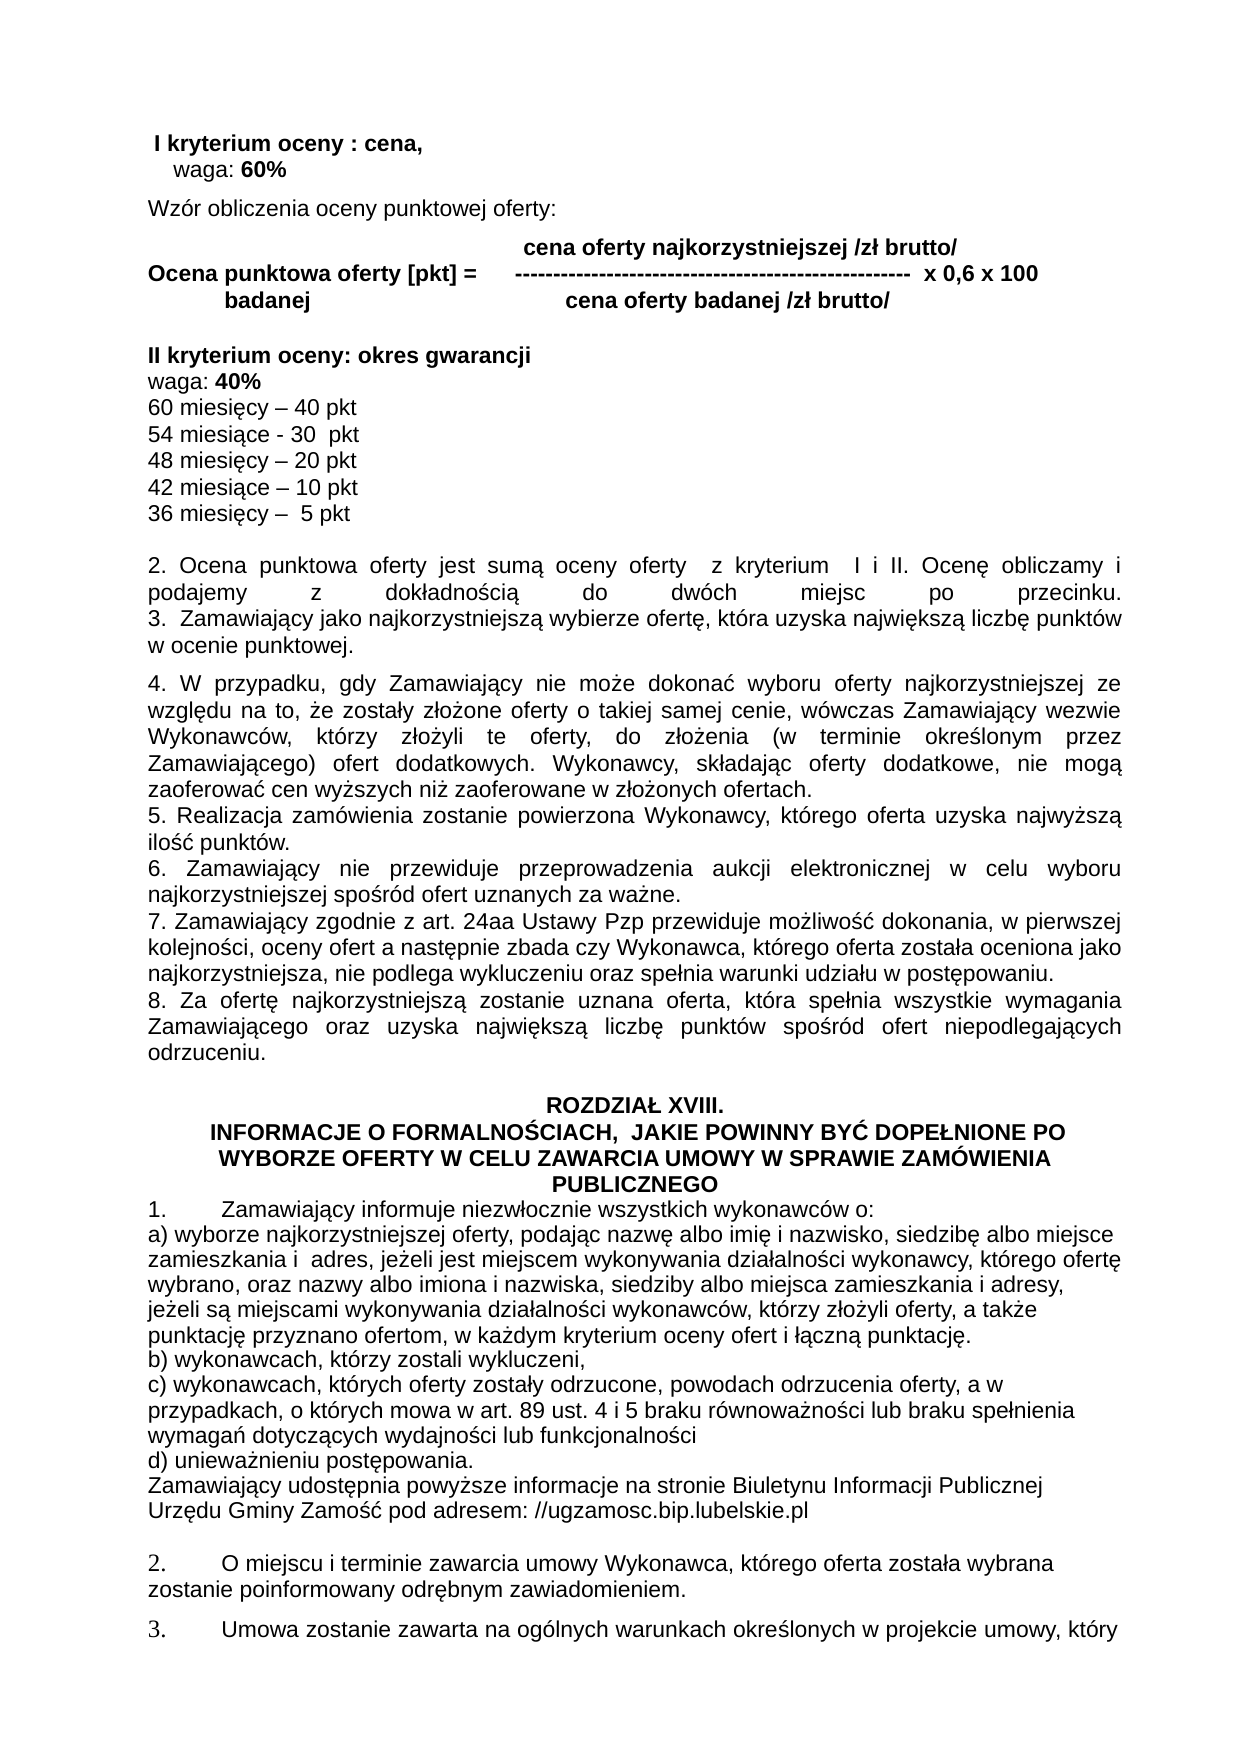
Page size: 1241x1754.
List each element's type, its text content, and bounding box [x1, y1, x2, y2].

text II kryterium oceny: okres gwarancji [148, 342, 1122, 368]
text 60 miesięcy – 40 pkt [148, 394, 1122, 421]
list Zamawiający udostępnia powyższe informacje na stronie Biuletynu Informacji Publicznej Urzędu Gminy Zamość pod adresem: //ugzamosc.bip.lubelskie.pl [148, 1473, 1122, 1523]
list b) wykonawcach, którzy zostali wykluczeni, [148, 1348, 1122, 1373]
text ROZDZIAŁ XVIII. [148, 1092, 1122, 1118]
text cena oferty najkorzystniejszej /zł brutto/ [148, 234, 1122, 260]
text I kryterium oceny : cena, waga: 60% [148, 103, 1122, 182]
text 2. Ocena punktowa oferty jest sumą oceny oferty z kryterium I i II. Ocenę obliczamy i podajemy z dokładnością do dwóch miejsc po przecinku. 3. Zamawiający jako najkorzystniejszą wybierze ofertę, która uzyska największą liczbę punktów w ocenie punktowej. [148, 552, 1122, 658]
text 7. Zamawiający zgodnie z art. 24aa Ustawy Pzp przewiduje możliwość dokonania, w pierwszej kolejności, oceny ofert a następnie zbada czy Wykonawca, którego oferta została oceniona jako najkorzystniejsza, nie podlega wykluczeniu oraz spełnia warunki udziału w postępowaniu. [148, 908, 1122, 987]
text Wzór obliczenia oceny punktowej oferty: [148, 195, 1112, 221]
text 4. W przypadku, gdy Zamawiający nie może dokonać wyboru oferty najkorzystniejszej ze względu na to, że zostały złożone oferty o takiej samej cenie, wówczas Zamawiający wezwie Wykonawców, którzy złożyli te oferty, do złożenia (w terminie określonym przez Zamawiającego) ofert dodatkowych. Wykonawcy, składając oferty dodatkowe, nie mogą zaoferować cen wyższych niż zaoferowane w złożonych ofertach.#529 [148, 670, 1122, 802]
text 42 miesiące – 10 pkt 36 miesięcy – 5 pkt [148, 473, 1122, 552]
text 6. Zamawiający nie przewiduje przeprowadzenia aukcji elektronicznej w celu wyboru najkorzystniejszej spośród ofert uznanych za ważne. [148, 855, 1122, 908]
text INFORMACJE O FORMALNOŚCIACH, JAKIE POWINNY BYĆ DOPEŁNIONE PO WYBORZE OFERTY W CELU ZAWARCIA UMOWY W SPRAWIE ZAMÓWIENIA PUBLICZNEGO [148, 1118, 1122, 1197]
text 54 miesiące - 30 pkt 48 miesięcy – 20 pkt [148, 421, 1122, 473]
list O miejscu i terminie zawarcia umowy Wykonawca, którego oferta została wybrana zostanie poinformowany odrębnym zawiadomieniem. [148, 1549, 1122, 1602]
text 5. Realizacja zamówienia zostanie powierzona Wykonawcy, którego oferta uzyska najwyższą ilość punktów. [148, 802, 1122, 855]
list c) wykonawcach, których oferty zostały odrzucone, powodach odrzucenia oferty, a w przypadkach, o których mowa w art. 89 ust. 4 i 5 braku równoważności lub braku spełnienia wymagań dotyczących wydajności lub funkcjonalności [148, 1373, 1122, 1448]
text waga: 40% [148, 368, 1122, 394]
text Ocena punktowa oferty [pkt] = ---------------------------------------------------- x 0,6 x 100 badanej cena oferty badanej /zł brutto/ [148, 260, 1122, 342]
list a) wyborze najkorzystniejszej oferty, podając nazwę albo imię i nazwisko, siedzibę albo miejsce zamieszkania i adres, jeżeli jest miejscem wykonywania działalności wykonawcy, którego ofertę wybrano, oraz nazwy albo imiona i nazwiska, siedziby albo miejsca zamieszkania i adresy, jeżeli są miejscami wykonywania działalności wykonawców, którzy złożyli oferty, a także punktację przyznano ofertom, w każdym kryterium oceny ofert i łączną punktację. [148, 1222, 1122, 1348]
list Umowa zostanie zawarta na ogólnych warunkach określonych w projekcie umowy, który [148, 1616, 1118, 1643]
text 8. Za ofertę najkorzystniejszą zostanie uznana oferta, która spełnia wszystkie wymagania Zamawiającego oraz uzyska największą liczbę punktów spośród ofert niepodlegających odrzuceniu. [148, 987, 1122, 1066]
list Zamawiający informuje niezwłocznie wszystkich wykonawców o: [148, 1197, 1122, 1222]
list d) unieważnieniu postępowania. [148, 1448, 1122, 1473]
